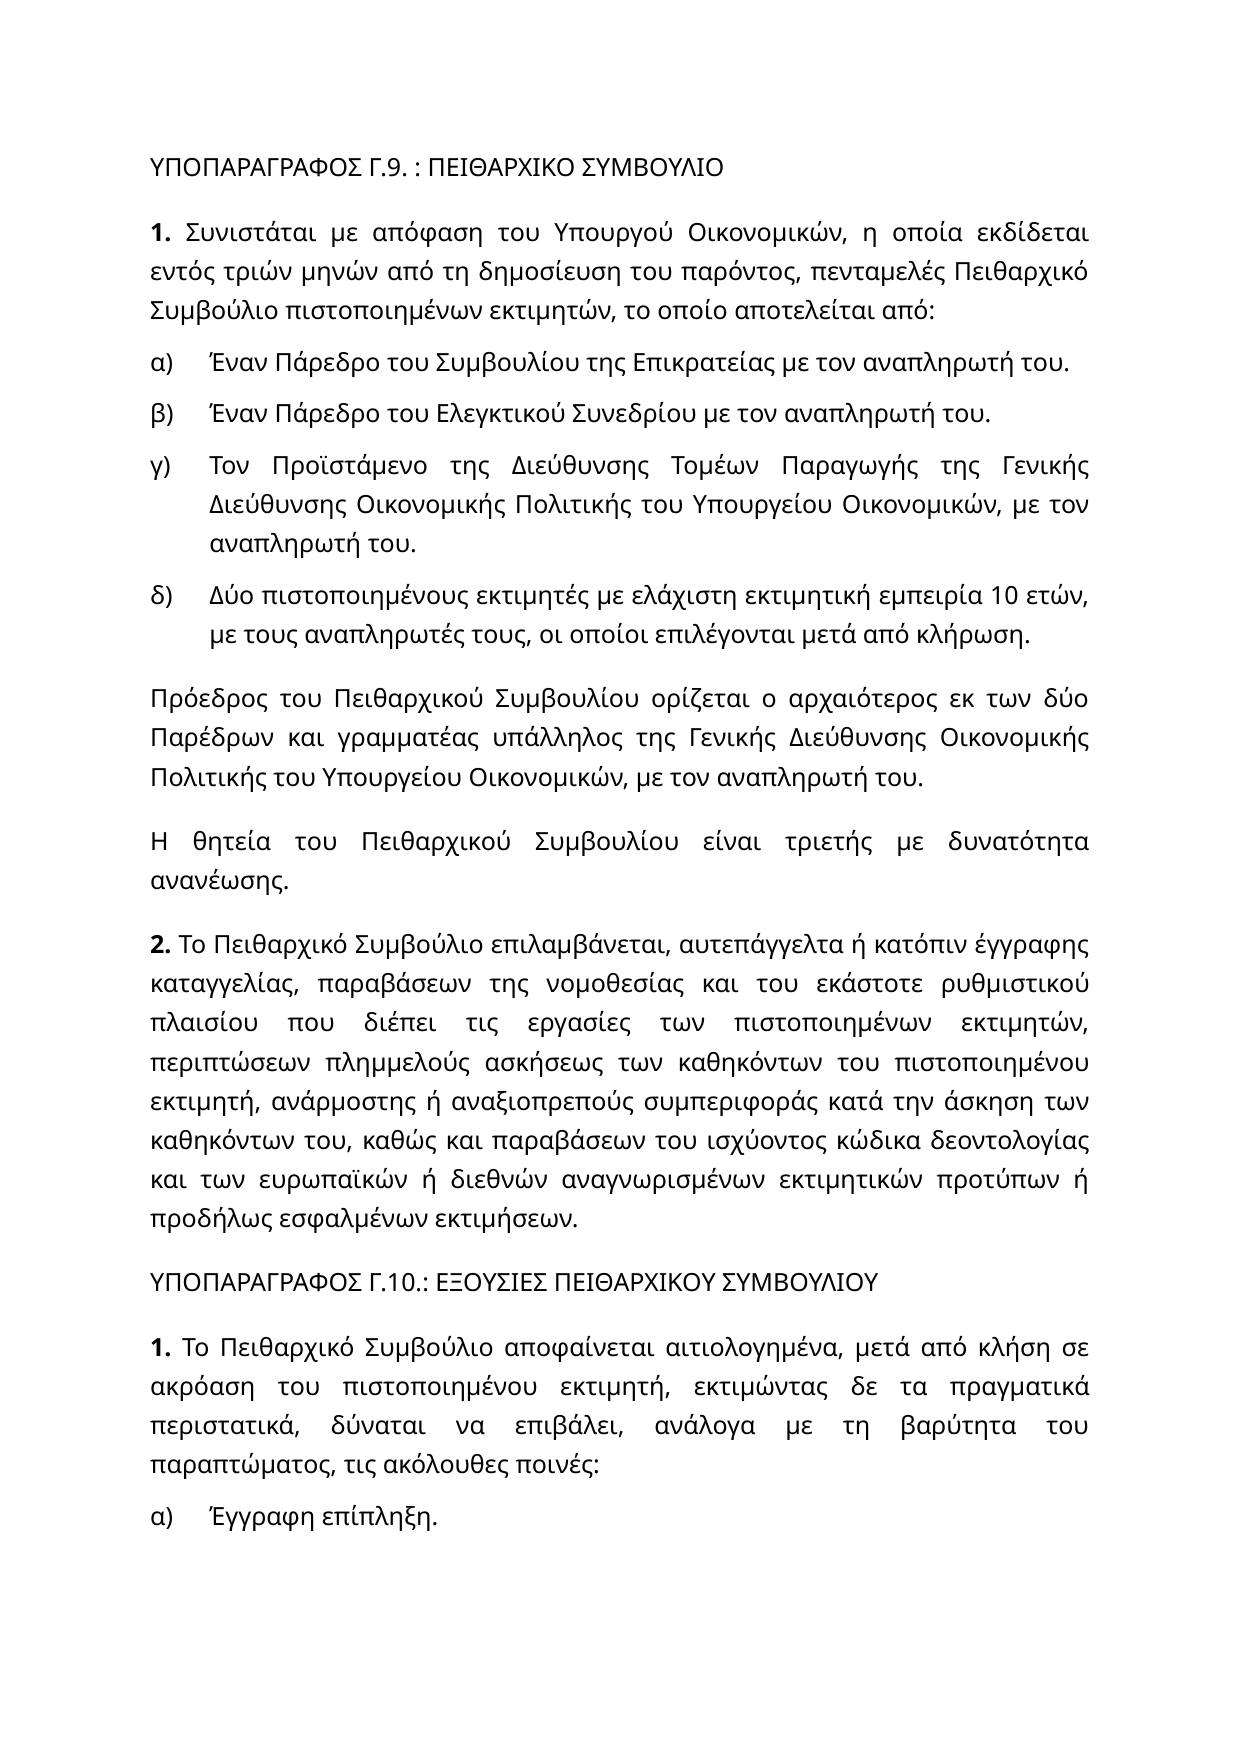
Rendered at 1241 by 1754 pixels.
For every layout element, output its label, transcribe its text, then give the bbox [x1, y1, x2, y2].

text 1. Συνιστάται με απόφαση του Υπουργού Οικονομικών, η οποία εκδίδεται εντός τριών μηνών από τη δημοσίευση του παρόντος, πενταμελές Πειθαρχικό Συμβούλιο πιστοποιημένων εκτιμητών, το οποίο αποτελείται από: [150, 214, 1090, 327]
list δ) Δύο πιστοποιημένους εκτιμητές με ελάχιστη εκτιμητική εμπειρία 10 ετών, με τους αναπληρωτές τους, οι οποίοι επιλέγονται μετά από κλήρωση. [150, 577, 1090, 651]
list α) Έγγραφη επίπληξη. [150, 1498, 1090, 1532]
text ΥΠΟΠΑΡΑΓΡΑΦΟΣ Γ.9. : ΠΕΙΘΑΡΧΙΚΟ ΣΥΜΒΟΥΛΙΟ [150, 150, 1090, 184]
text ΥΠΟΠΑΡΑΓΡΑΦΟΣ Γ.10.: ΕΞΟΥΣΙΕΣ ΠΕΙΘΑΡΧΙΚΟΥ ΣΥΜΒΟΥΛΙΟΥ [150, 1265, 1090, 1299]
list γ) Τον Προϊστάμενο της Διεύθυνσης Τομέων Παραγωγής της Γενικής Διεύθυνσης Οικονομικής Πολιτικής του Υπουργείου Οικονομικών, με τον αναπληρωτή του. [150, 447, 1090, 560]
text 2. Το Πειθαρχικό Συμβούλιο επιλαμβάνεται, αυτεπάγγελτα ή κατόπιν έγγραφης καταγγελίας, παραβάσεων της νομοθεσίας και του εκάστοτε ρυθμιστικού πλαισίου που διέπει τις εργασίες των πιστοποιημένων εκτιμητών, περιπτώσεων πλημμελούς ασκήσεως των καθηκόντων του πιστοποιημένου εκτιμητή, ανάρμοστης ή αναξιοπρεπούς συμπεριφοράς κατά την άσκηση των καθηκόντων του, καθώς και παραβάσεων του ισχύοντος κώδικα δεοντολογίας και των ευρωπαϊκών ή διεθνών αναγνωρισμένων εκτιμητικών προτύπων ή προδήλως εσφαλμένων εκτιμήσεων. [150, 927, 1090, 1235]
text Η θητεία του Πειθαρχικού Συμβουλίου είναι τριετής με δυνατότητα ανανέωσης. [150, 823, 1090, 897]
text 1. Το Πειθαρχικό Συμβούλιο αποφαίνεται αιτιολογημένα, μετά από κλήση σε ακρόαση του πιστοποιημένου εκτιμητή, εκτιμώντας δε τα πραγματικά περιστατικά, δύναται να επιβάλει, ανάλογα με τη βαρύτητα του παραπτώματος, τις ακόλουθες ποινές: [150, 1329, 1090, 1481]
list α) Έναν Πάρεδρο του Συμβουλίου της Επικρατείας με τον αναπληρωτή του. [150, 344, 1090, 378]
text Πρόεδρος του Πειθαρχικού Συμβουλίου ορίζεται ο αρχαιότερος εκ των δύο Παρέδρων και γραμματέας υπάλληλος της Γενικής Διεύθυνσης Οικονομικής Πολιτικής του Υπουργείου Οικονομικών, με τον αναπληρωτή του. [150, 681, 1090, 793]
list β) Έναν Πάρεδρο του Ελεγκτικού Συνεδρίου με τον αναπληρωτή του. [150, 396, 1090, 430]
